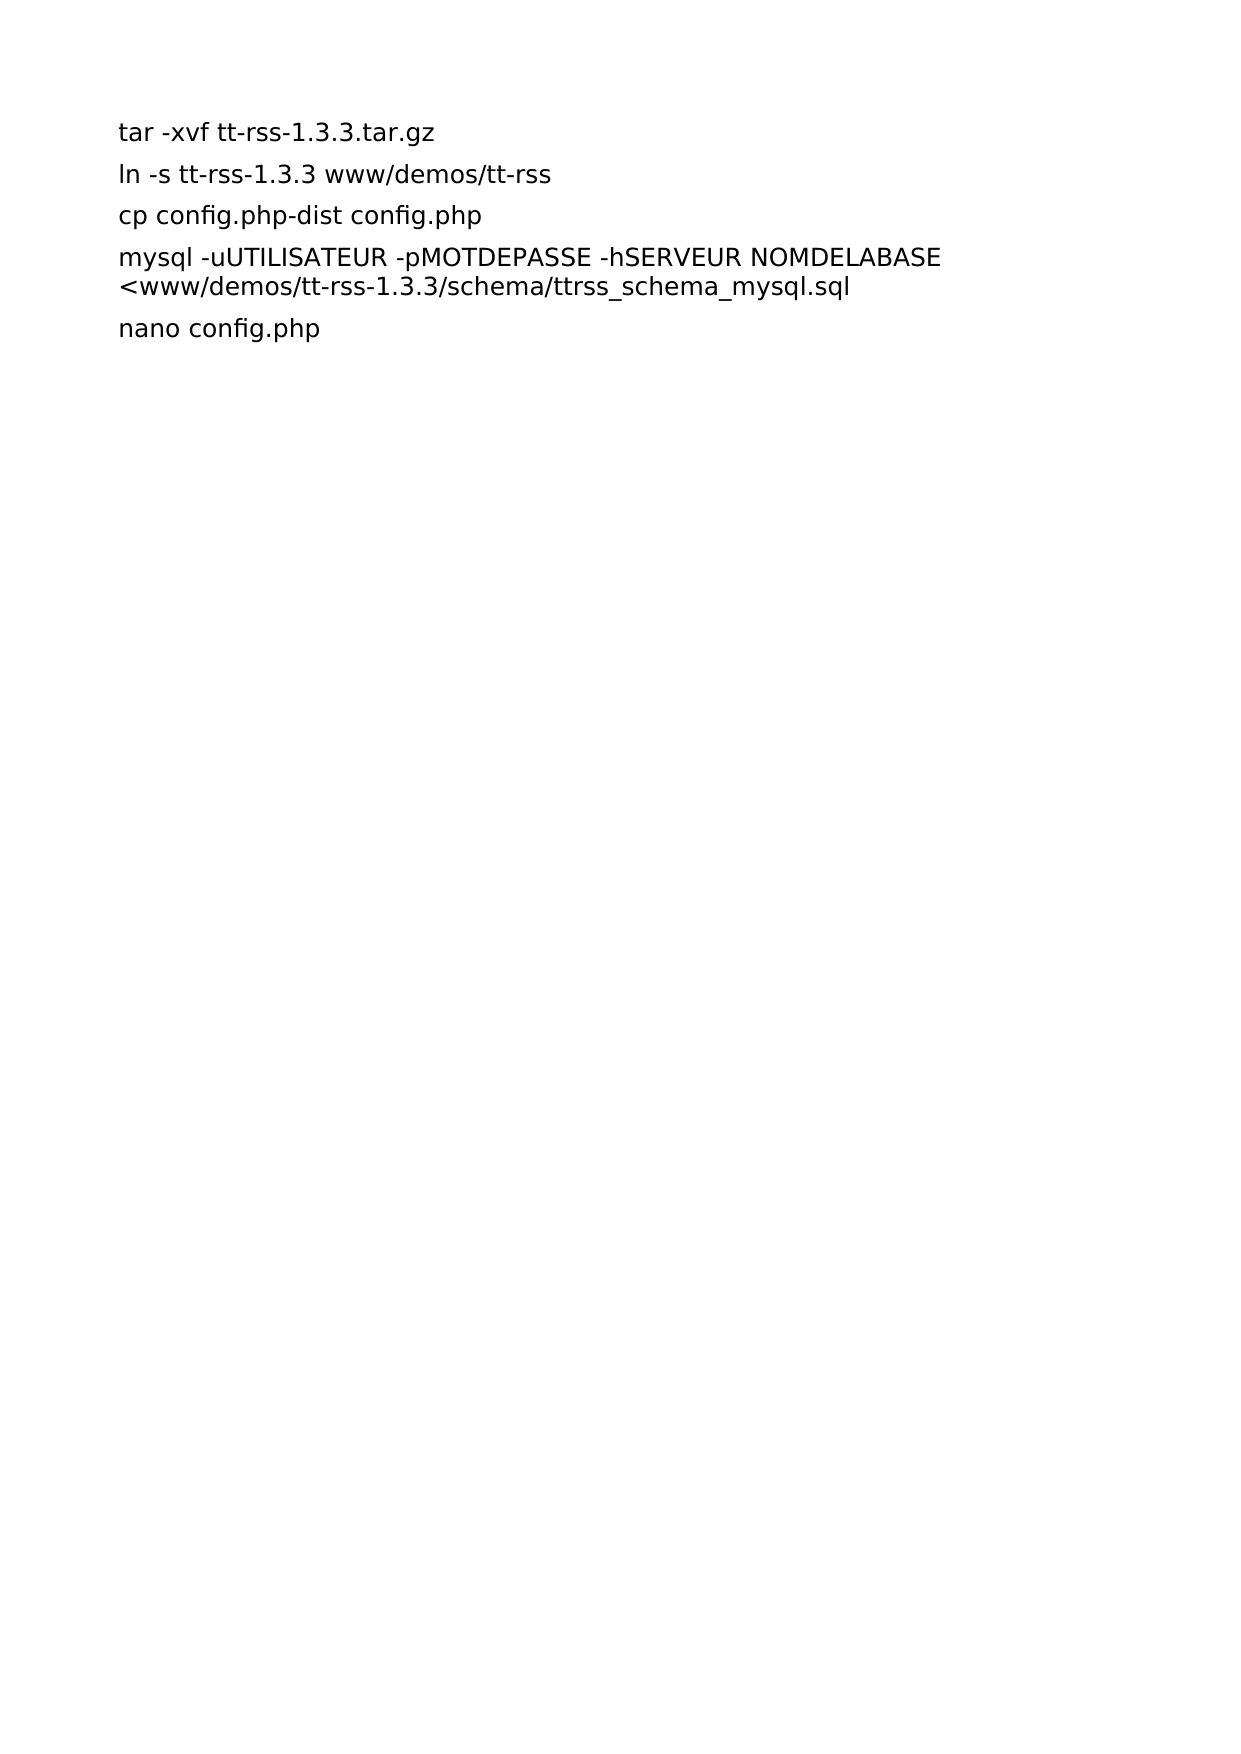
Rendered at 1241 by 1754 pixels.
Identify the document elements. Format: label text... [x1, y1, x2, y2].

text tar -xvf tt-rss-1.3.3.tar.gz [118, 118, 1122, 147]
text nano config.php [118, 314, 1122, 343]
text cp config.php-dist config.php [118, 201, 1122, 231]
text ln -s tt-rss-1.3.3 www/demos/tt-rss [118, 160, 1122, 189]
text mysql -uUTILISATEUR -pMOTDEPASSE -hSERVEUR NOMDELABASE <www/demos/tt-rss-1.3.3/schema/ttrss_schema_mysql.sql [118, 243, 1122, 301]
